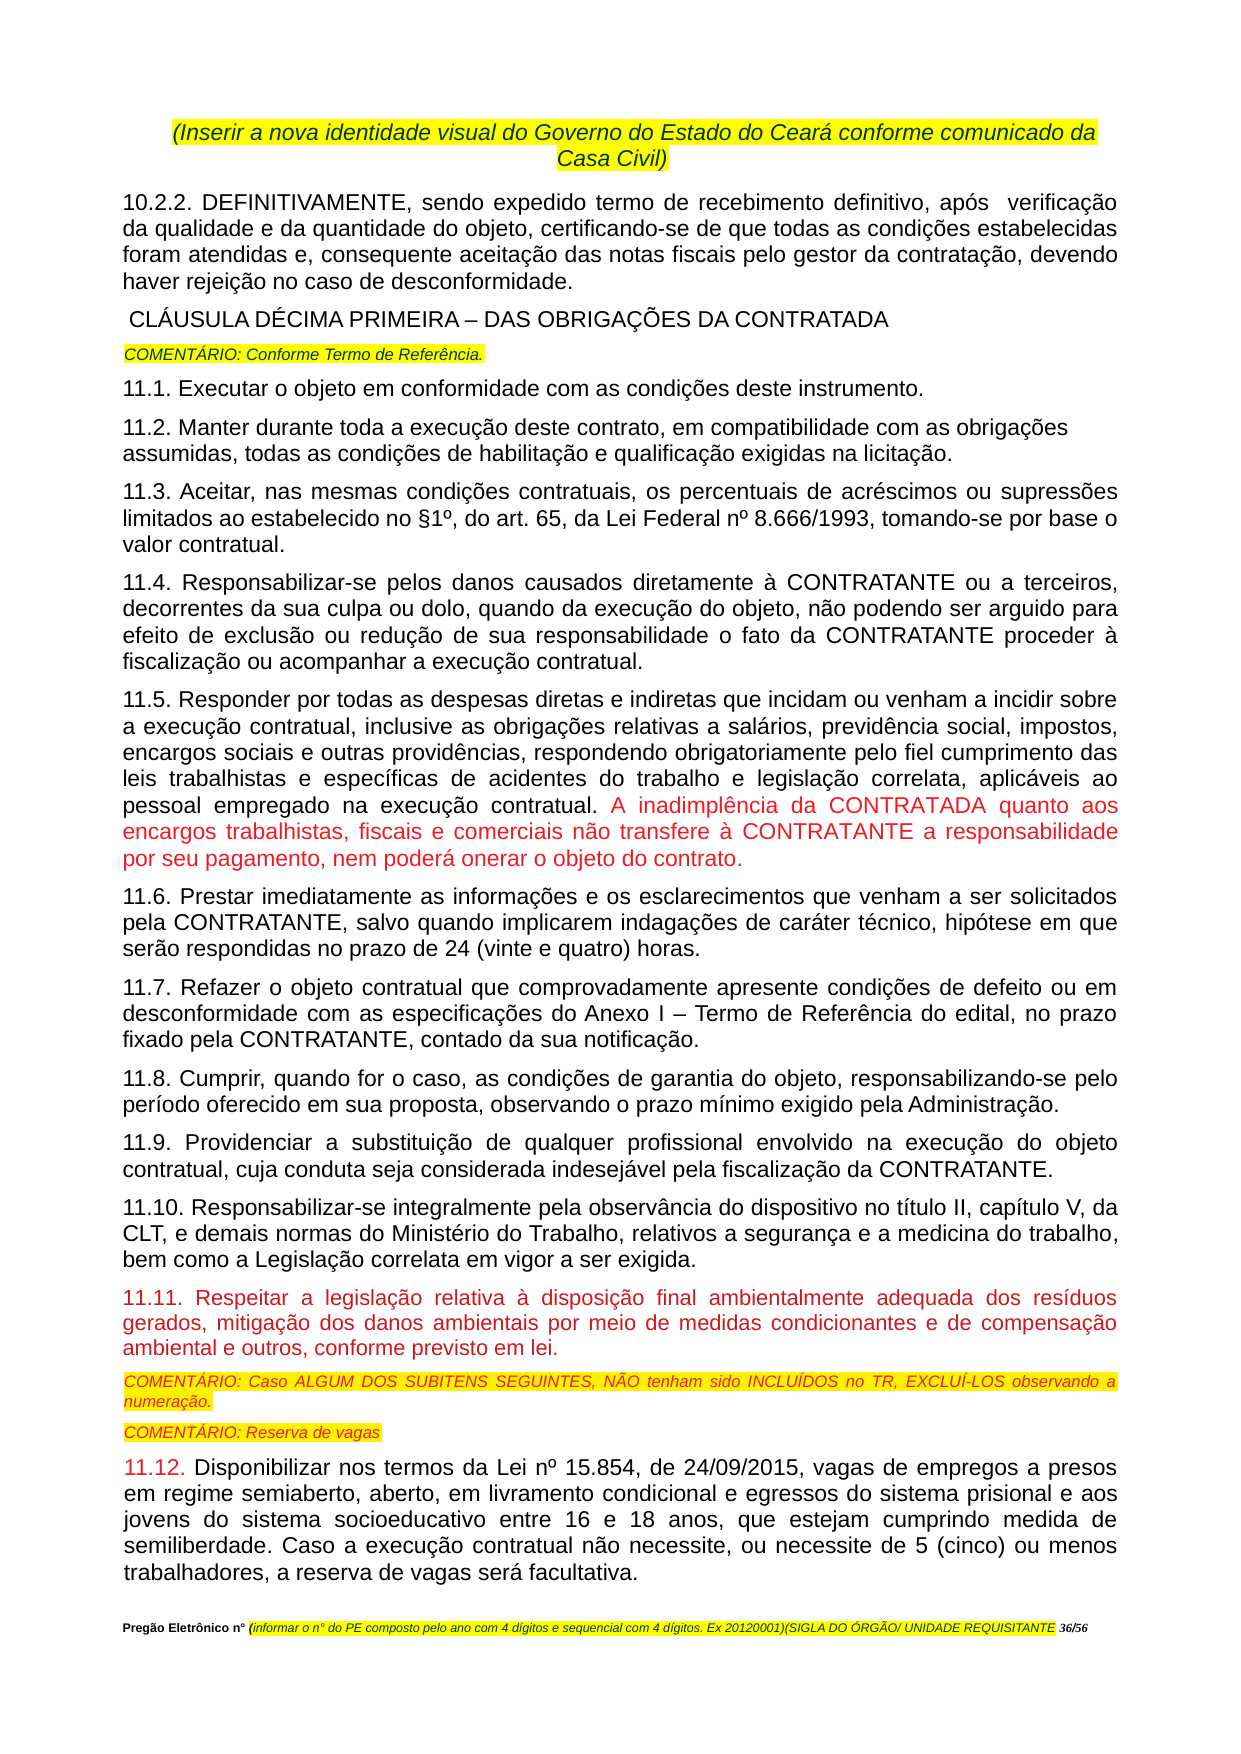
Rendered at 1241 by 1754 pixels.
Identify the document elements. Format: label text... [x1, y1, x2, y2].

text 11.10. Responsabilizar-se integralmente pela observância do dispositivo no título II, capítulo V, da CLT, e demais normas do Ministério do Trabalho, relativos a segurança e a medicina do trabalho, bem como a Legislação correlata em vigor a ser exigida. [122, 1194, 1118, 1273]
text COMENTÁRIO: Reserva de vagas [124, 1422, 1118, 1442]
text 11.3. Aceitar, nas mesmas condições contratuais, os percentuais de acréscimos ou supressões limitados ao estabelecido no §1º, do art. 65, da Lei Federal nº 8.666/1993, tomando-se por base o valor contratual. [122, 478, 1118, 557]
text CLÁUSULA DÉCIMA PRIMEIRA – DAS OBRIGAÇÕES DA CONTRATADA [122, 306, 1118, 332]
text 11.6. Prestar imediatamente as informações e os esclarecimentos que venham a ser solicitados pela CONTRATANTE, salvo quando implicarem indagações de caráter técnico, hipótese em que serão respondidas no prazo de 24 (vinte e quatro) horas. [122, 883, 1118, 962]
text 11.9. Providenciar a substituição de qualquer profissional envolvido na execução do objeto contratual, cuja conduta seja considerada indesejável pela fiscalização da CONTRATANTE. [122, 1129, 1118, 1182]
text 11.4. Responsabilizar-se pelos danos causados diretamente à CONTRATANTE ou a terceiros, decorrentes da sua culpa ou dolo, quando da execução do objeto, não podendo ser arguido para efeito de exclusão ou redução de sua responsabilidade o fato da CONTRATANTE proceder à fiscalização ou acompanhar a execução contratual. [122, 569, 1118, 674]
text 11.8. Cumprir, quando for o caso, as condições de garantia do objeto, responsabilizando-se pelo período oferecido em sua proposta, observando o prazo mínimo exigido pela Administração. [122, 1064, 1118, 1117]
text 11.7. Refazer o objeto contratual que comprovadamente apresente condições de defeito ou em desconformidade com as especificações do Anexo I – Termo de Referência do edital, no prazo fixado pela CONTRATANTE, contado da sua notificação. [122, 974, 1118, 1053]
text 11.5. Responder por todas as despesas diretas e indiretas que incidam ou venham a incidir sobre a execução contratual, inclusive as obrigações relativas a salários, previdência social, impostos, encargos sociais e outras providências, respondendo obrigatoriamente pelo fiel cumprimento das leis trabalhistas e específicas de acidentes do trabalho e legislação correlata, aplicáveis ao pessoal empregado na execução contratual. A inadimplência da CONTRATADA quanto aos encargos trabalhistas, fiscais e comerciais não transfere à CONTRATANTE a responsabilidade por seu pagamento, nem poderá onerar o objeto do contrato. [122, 686, 1118, 871]
text 11.12. Disponibilizar nos termos da Lei nº 15.854, de 24/09/2015, vagas de empregos a presos em regime semiaberto, aberto, em livramento condicional e egressos do sistema prisional e aos jovens do sistema socioeducativo entre 16 e 18 anos, que estejam cumprindo medida de semiliberdade. Caso a execução contratual não necessite, ou necessite de 5 (cinco) ou menos trabalhadores, a reserva de vagas será facultativa. [124, 1453, 1118, 1585]
text 10.2.2. DEFINITIVAMENTE, sendo expedido termo de recebimento definitivo, após verificação da qualidade e da quantidade do objeto, certificando-se de que todas as condições estabelecidas foram atendidas e, consequente aceitação das notas fiscais pelo gestor da contratação, devendo haver rejeição no caso de desconformidade. [122, 189, 1118, 294]
text 11.1. Executar o objeto em conformidade com as condições deste instrumento. [122, 375, 1118, 402]
text 11.11. Respeitar a legislação relativa à disposição final ambientalmente adequada dos resíduos gerados, mitigação dos danos ambientais por meio de medidas condicionantes e de compensação ambiental e outros, conforme previsto em lei. [122, 1285, 1118, 1360]
text COMENTÁRIO: Conforme Termo de Referência. [124, 344, 1118, 363]
text 11.2. Manter durante toda a execução deste contrato, em compatibilidade com as obrigações assumidas, todas as condições de habilitação e qualificação exigidas na licitação. [122, 413, 1118, 466]
text COMENTÁRIO: Caso ALGUM DOS SUBITENS SEGUINTES, NÃO tenham sido INCLUÍDOS no TR, EXCLUÍ-LOS observando a numeração. [124, 1372, 1118, 1411]
